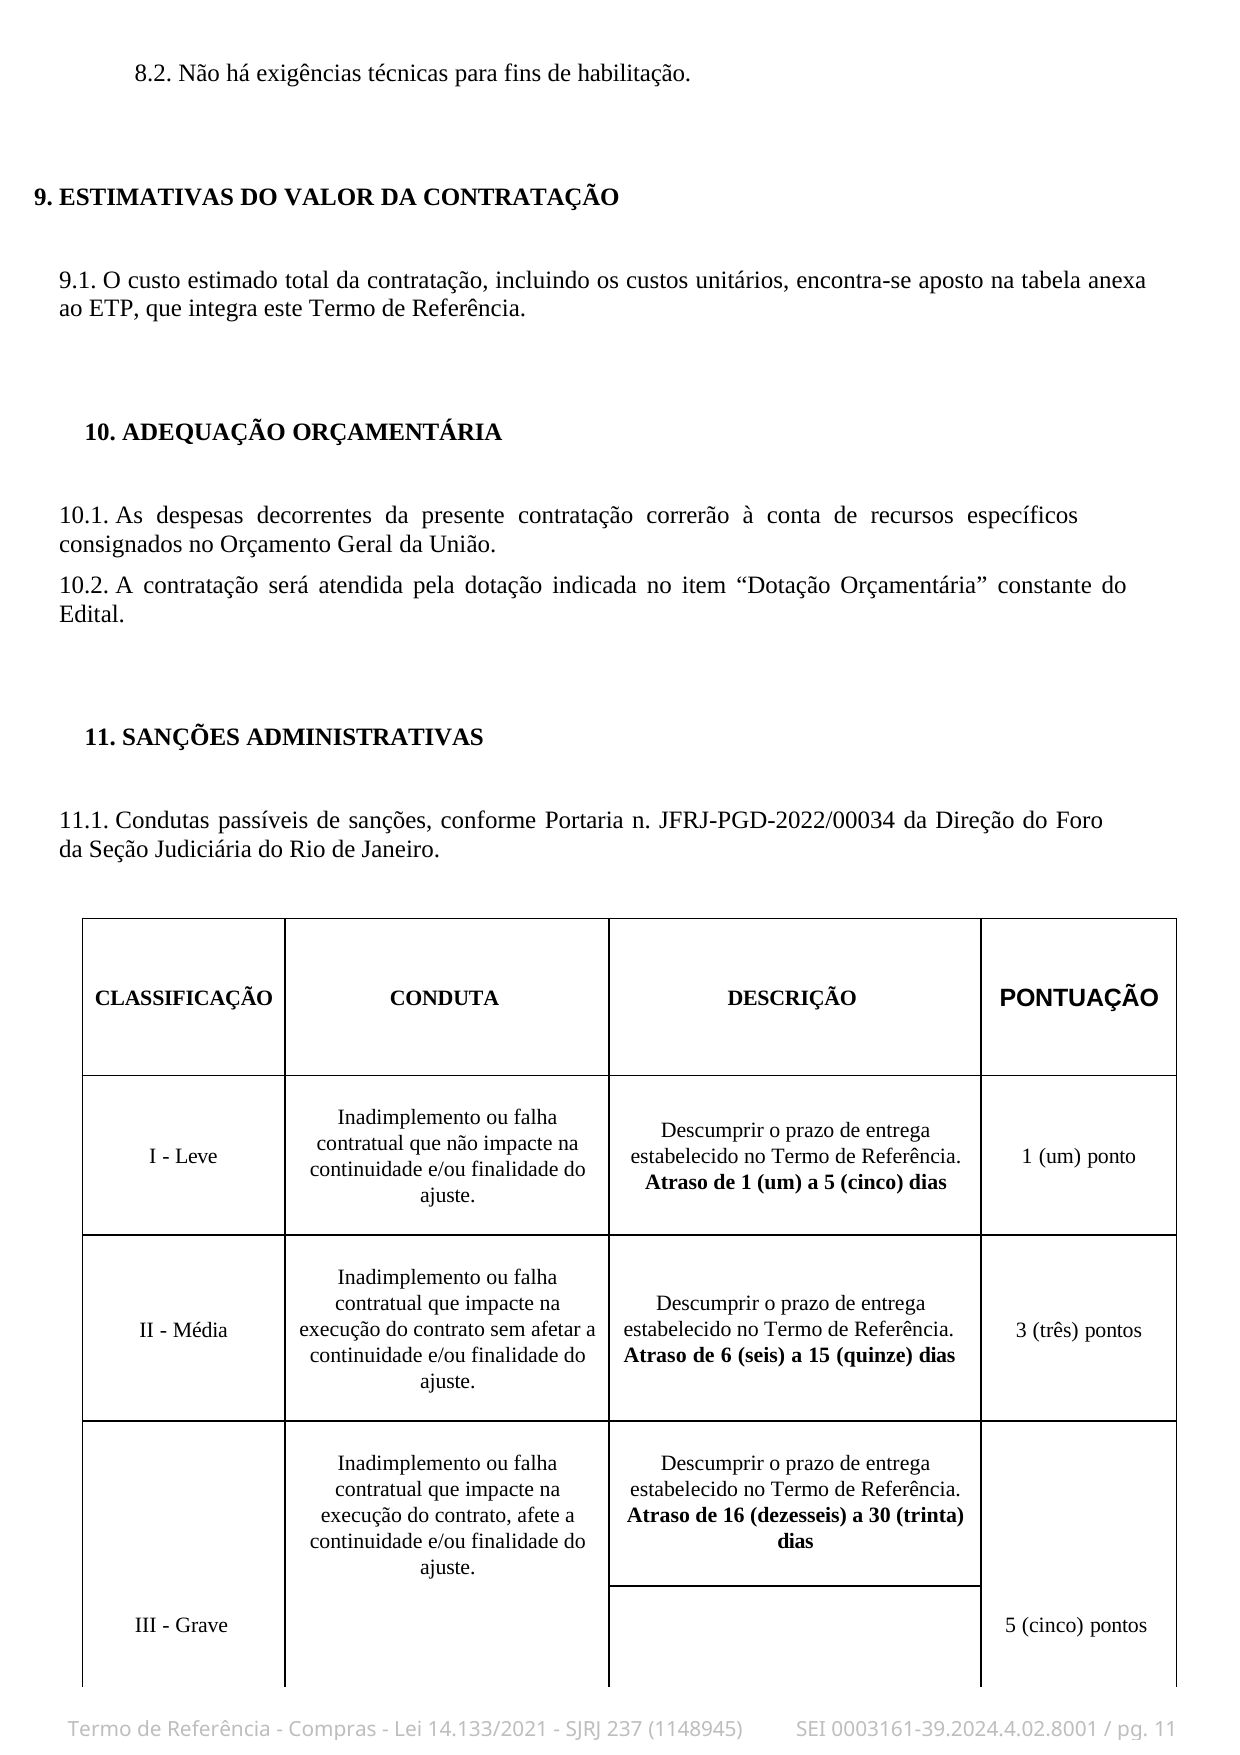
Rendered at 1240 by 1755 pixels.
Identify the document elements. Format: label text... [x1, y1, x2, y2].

list ADEQUAÇÃO ORÇAMENTÁRIA [84, 417, 1181, 446]
table_cell Inadimplemento ou falha contratual que não impacte na continuidade e/ou finalidade do ajuste. [286, 1076, 608, 1234]
table_cell I - Leve [83, 1076, 284, 1234]
table_cell Descumprir o prazo de entrega estabelecido no Termo de Referência. Atraso de 1 (um) a 5 (cinco) dias [610, 1076, 980, 1234]
list SANÇÕES ADMINISTRATIVAS [84, 722, 1181, 751]
table_cell Descumprir o prazo de entrega estabelecido no Termo de Referência. Atraso de 16 (dezesseis) a 30 (trinta) dias [610, 1422, 980, 1585]
table_header DESCRIÇÃO [610, 919, 980, 1074]
table_header CLASSIFICAÇÃO [83, 919, 284, 1074]
list A contratação será atendida pela dotação indicada no item “Dotação Orçamentária” constante do Edital. [59, 570, 1127, 627]
list Não há exigências técnicas para fins de habilitação. [134, 58, 1181, 87]
table_cell 1 (um) ponto [982, 1076, 1176, 1234]
table_cell 3 (três) pontos [982, 1236, 1176, 1420]
table_cell III - Grave [83, 1422, 284, 1687]
list Condutas passíveis de sanções, conforme Portaria n. JFRJ-PGD-2022/00034 da Direção do Foro da Seção Judiciária do Rio de Janeiro. [59, 805, 1103, 862]
table_cell II - Média [83, 1236, 284, 1420]
table_cell Inadimplemento ou falha contratual que impacte na execução do contrato, afete a continuidade e/ou finalidade do ajuste. [286, 1422, 608, 1687]
table_cell 5 (cinco) pontos [982, 1422, 1176, 1687]
table_cell Descumprir o prazo de entrega estabelecido no Termo de Referência. Atraso de 6 (seis) a 15 (quinze) dias [610, 1236, 980, 1420]
table_header CONDUTA [286, 919, 608, 1074]
list ESTIMATIVAS DO VALOR DA CONTRATAÇÃO [34, 182, 1181, 211]
table_cell [610, 1587, 980, 1687]
table_cell Inadimplemento ou falha contratual que impacte na execução do contrato sem afetar a continuidade e/ou finalidade do ajuste. [286, 1236, 608, 1420]
list O custo estimado total da contratação, incluindo os custos unitários, encontra-se aposto na tabela anexa ao ETP, que integra este Termo de Referência. [59, 265, 1147, 322]
list As despesas decorrentes da presente contratação correrão à conta de recursos específicos consignados no Orçamento Geral da União. [59, 500, 1079, 557]
table_header PONTUAÇÃO [982, 919, 1176, 1074]
